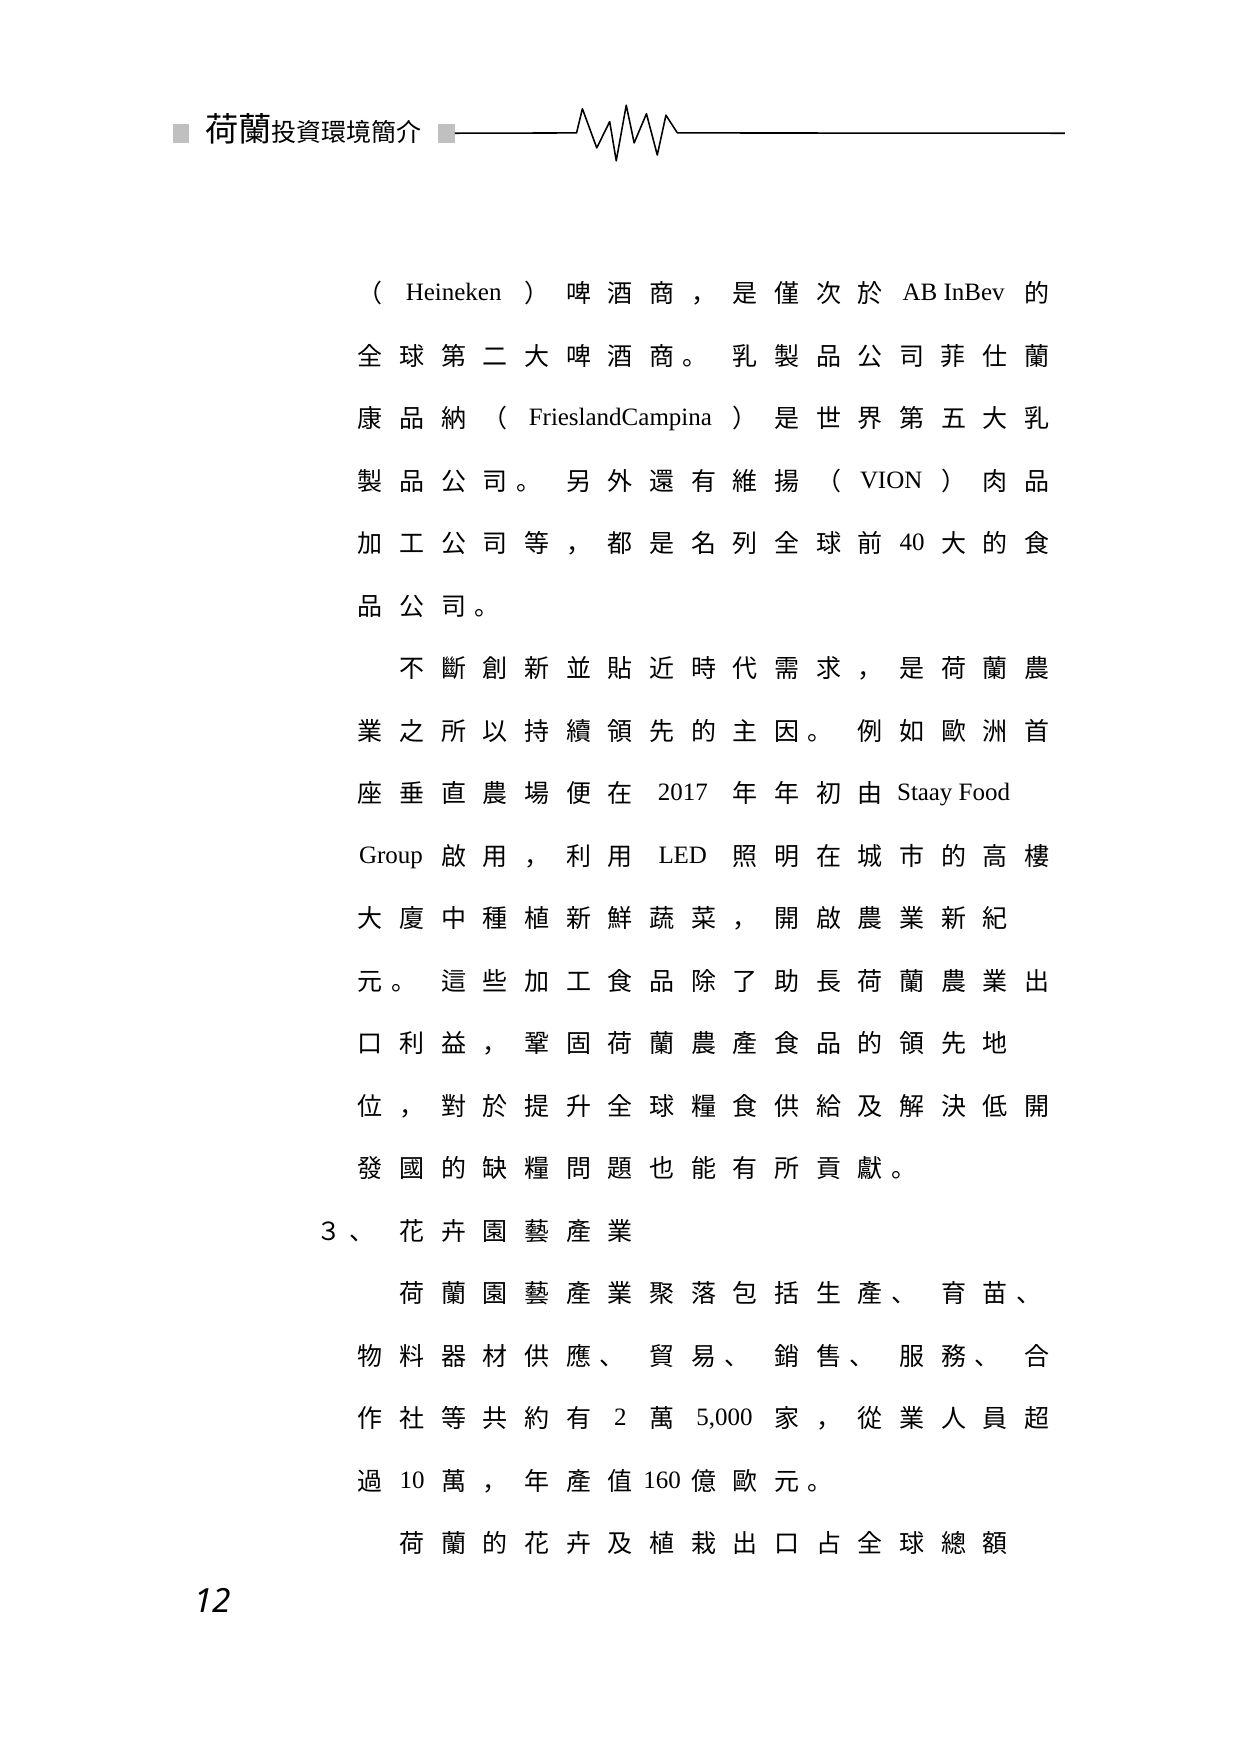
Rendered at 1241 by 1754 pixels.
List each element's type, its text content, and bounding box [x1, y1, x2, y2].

text 不斷創新並貼近時代需求，是荷蘭農業之所以持續領先的主因。例如歐洲首座垂直農場便在2017年年初由Staay Food Group啟用，利用LED照明在城市的高樓大廈中種植新鮮蔬菜，開啟農業新紀元。這些加工食品除了助長荷蘭農業出口利益，鞏固荷蘭農產食品的領先地位，對於提升全球糧食供給及解決低開發國的缺糧問題也能有所貢獻。 [330, 625, 1058, 1188]
text ３、花卉園藝產業 [281, 1188, 1058, 1250]
text 荷蘭園藝產業聚落包括生產、育苗、物料器材供應、貿易、銷售、服務、合作社等共約有2萬5,000家，從業人員超過10萬，年產值160億歐元。 [330, 1250, 1058, 1500]
text 荷蘭的花卉及植栽出口占全球總額 [330, 1500, 1058, 1563]
text （Heineken）啤酒商，是僅次於AB InBev的全球第二大啤酒商。乳製品公司菲仕蘭康品納（FrieslandCampina）是世界第五大乳製品公司。另外還有維揚（VION）肉品加工公司等，都是名列全球前40大的食品公司。 [330, 250, 1058, 625]
